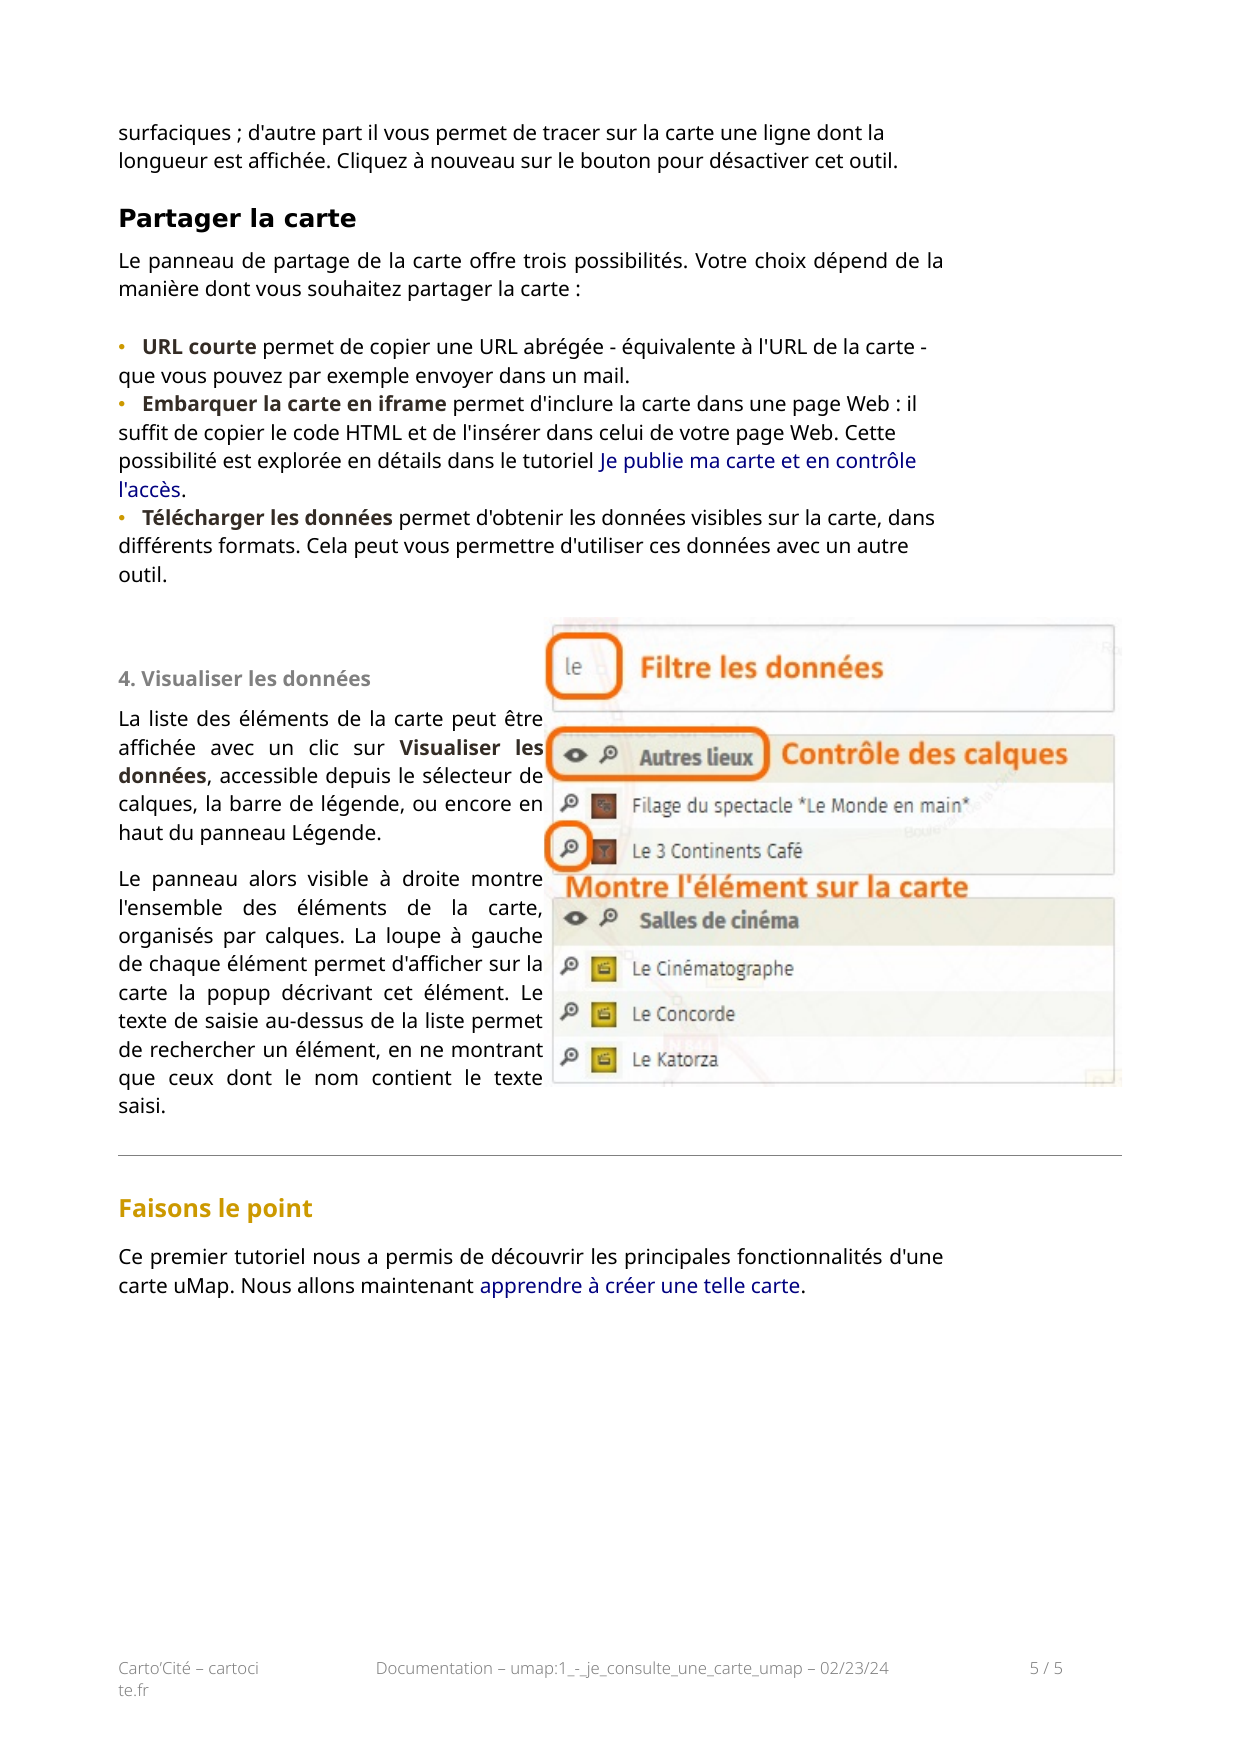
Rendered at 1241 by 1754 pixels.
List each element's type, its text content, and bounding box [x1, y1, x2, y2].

picture [543, 617, 1123, 1087]
list surfaciques ; d'autre part il vous permet de tracer sur la carte une ligne dont la longueur est affichée. Cliquez à nouveau sur le bouton pour désactiver cet outil. [118, 118, 945, 175]
list Télécharger les données permet d'obtenir les données visibles sur la carte, dans différents formats. Cela peut vous permettre d'utiliser ces données avec un autre outil. [118, 503, 945, 588]
text La liste des éléments de la carte peut être affichée avec un clic sur Visualiser les données, accessible depuis le sélecteur de calques, la barre de légende, ou encore en haut du panneau Légende. [118, 704, 543, 846]
list Embarquer la carte en iframe permet d'inclure la carte dans une page Web : il suffit de copier le code HTML et de l'insérer dans celui de votre page Web. Cette possibilité est explorée en détails dans le tutoriel Je publie ma carte et en contrôle l'accès. [118, 389, 945, 503]
subtitle Partager la carte [118, 204, 1122, 234]
text Le panneau alors visible à droite montre l'ensemble des éléments de la carte, organisés par calques. La loupe à gauche de chaque élément permet d'afficher sur la carte la popup décrivant cet élément. Le texte de saisie au-dessus de la liste permet de rechercher un élément, en ne montrant que ceux dont le nom contient le texte saisi. [118, 864, 945, 1120]
list URL courte permet de copier une URL abrégée - équivalente à l'URL de la carte - que vous pouvez par exemple envoyer dans un mail. [118, 332, 945, 389]
subtitle Faisons le point [118, 1191, 886, 1225]
text Le panneau de partage de la carte offre trois possibilités. Votre choix dépend de la manière dont vous souhaitez partager la carte : [118, 246, 945, 303]
subtitle 4. Visualiser les données [118, 664, 543, 692]
text Ce premier tutoriel nous a permis de découvrir les principales fonctionnalités d'une carte uMap. Nous allons maintenant apprendre à créer une telle carte. [118, 1242, 945, 1299]
